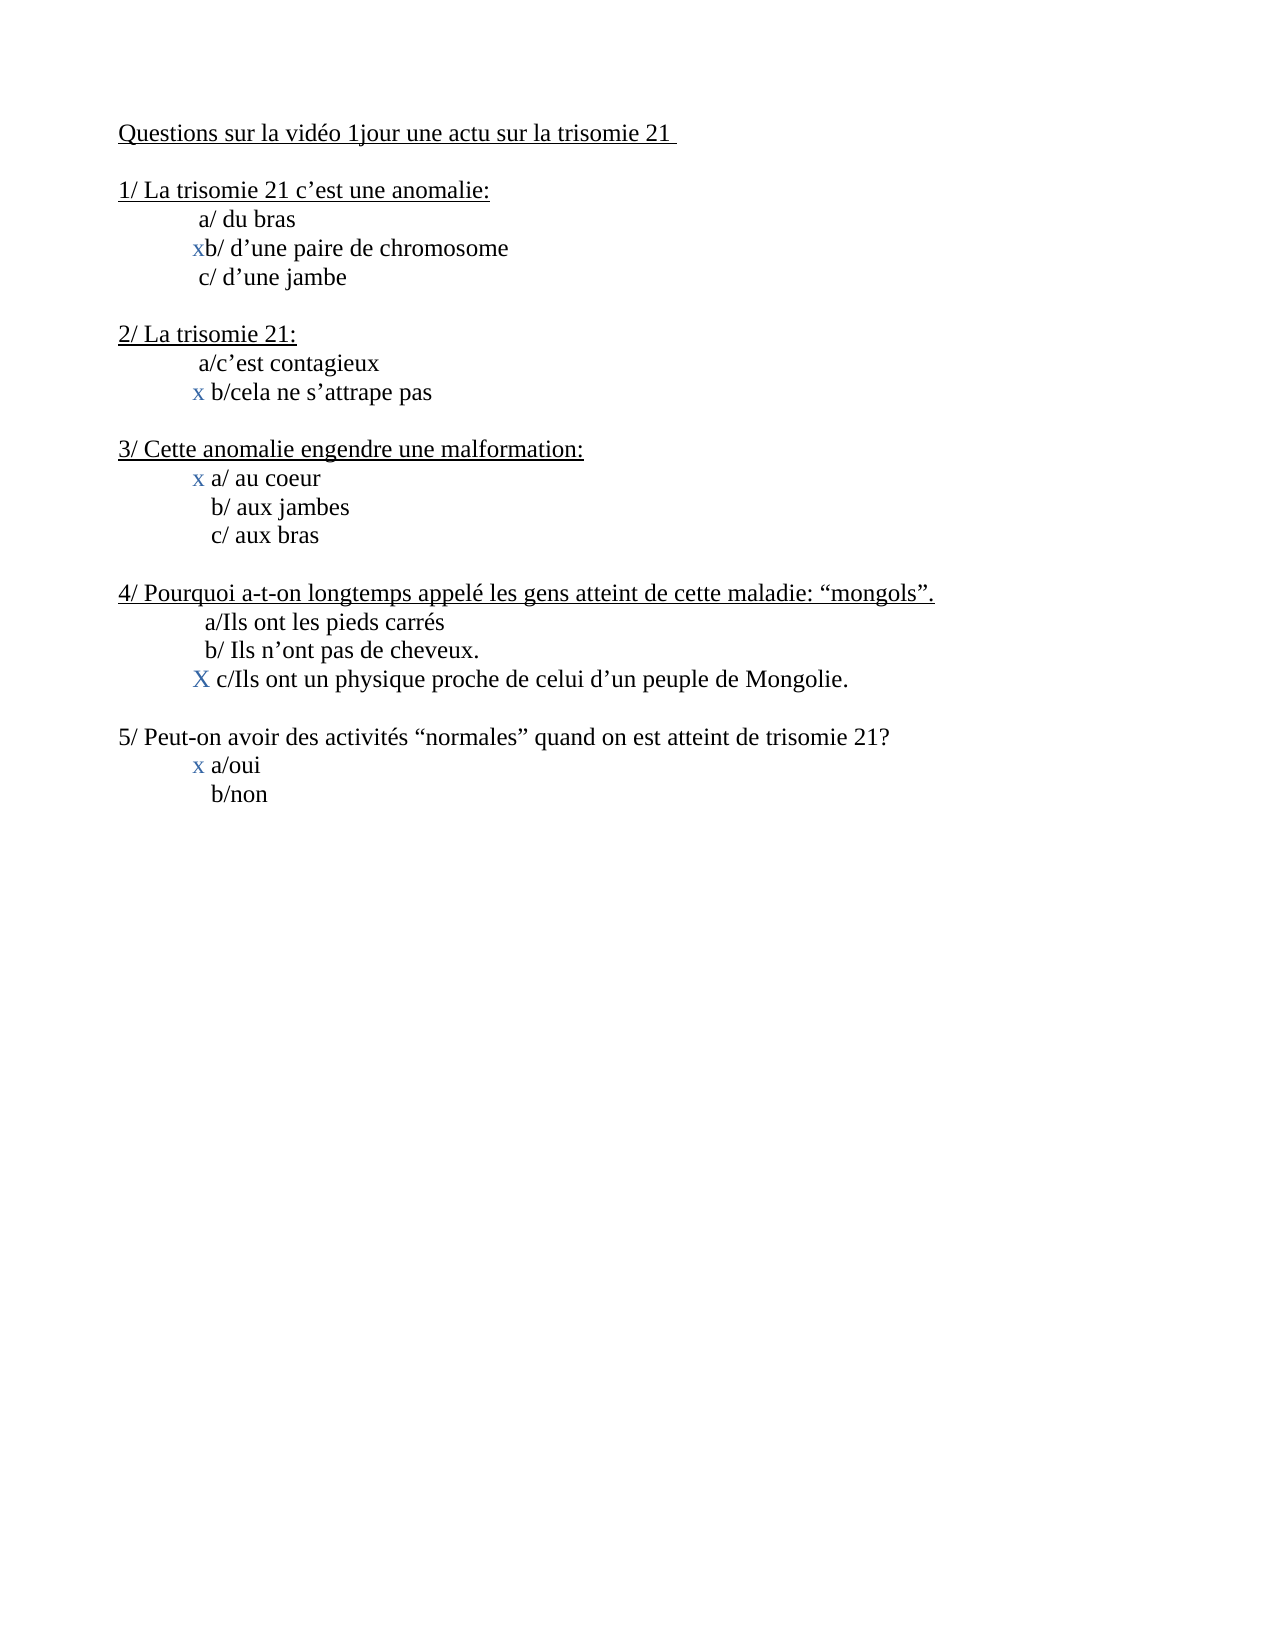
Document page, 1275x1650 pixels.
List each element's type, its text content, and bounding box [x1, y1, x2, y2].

text c/ d’une jambe [118, 262, 1157, 291]
text b/ aux jambes [118, 492, 1157, 521]
text a/c’est contagieux [118, 348, 1157, 377]
text x b/cela ne s’attrape pas [118, 377, 1157, 406]
text 2/ La trisomie 21: [118, 319, 1157, 348]
text c/ aux bras [118, 521, 1157, 549]
text a/ du bras [118, 204, 1157, 233]
text 1/ La trisomie 21 c’est une anomalie: [118, 176, 1157, 204]
text 5/ Peut-on avoir des activités “normales” quand on est atteint de trisomie 21? [118, 722, 1157, 751]
text xb/ d’une paire de chromosome [118, 233, 1157, 262]
text x a/ au coeur [118, 463, 1157, 492]
text Questions sur la vidéo 1jour une actu sur la trisomie 21 [118, 118, 1157, 147]
text 4/ Pourquoi a-t-on longtemps appelé les gens atteint de cette maladie: “mongols”. [118, 578, 1157, 607]
text b/ Ils n’ont pas de cheveux. [118, 636, 1157, 664]
text a/Ils ont les pieds carrés [118, 607, 1157, 636]
text X c/Ils ont un physique proche de celui d’un peuple de Mongolie. [118, 664, 1157, 693]
text x a/oui [118, 751, 1157, 779]
text b/non [118, 779, 1157, 808]
text 3/ Cette anomalie engendre une malformation: [118, 434, 1157, 463]
